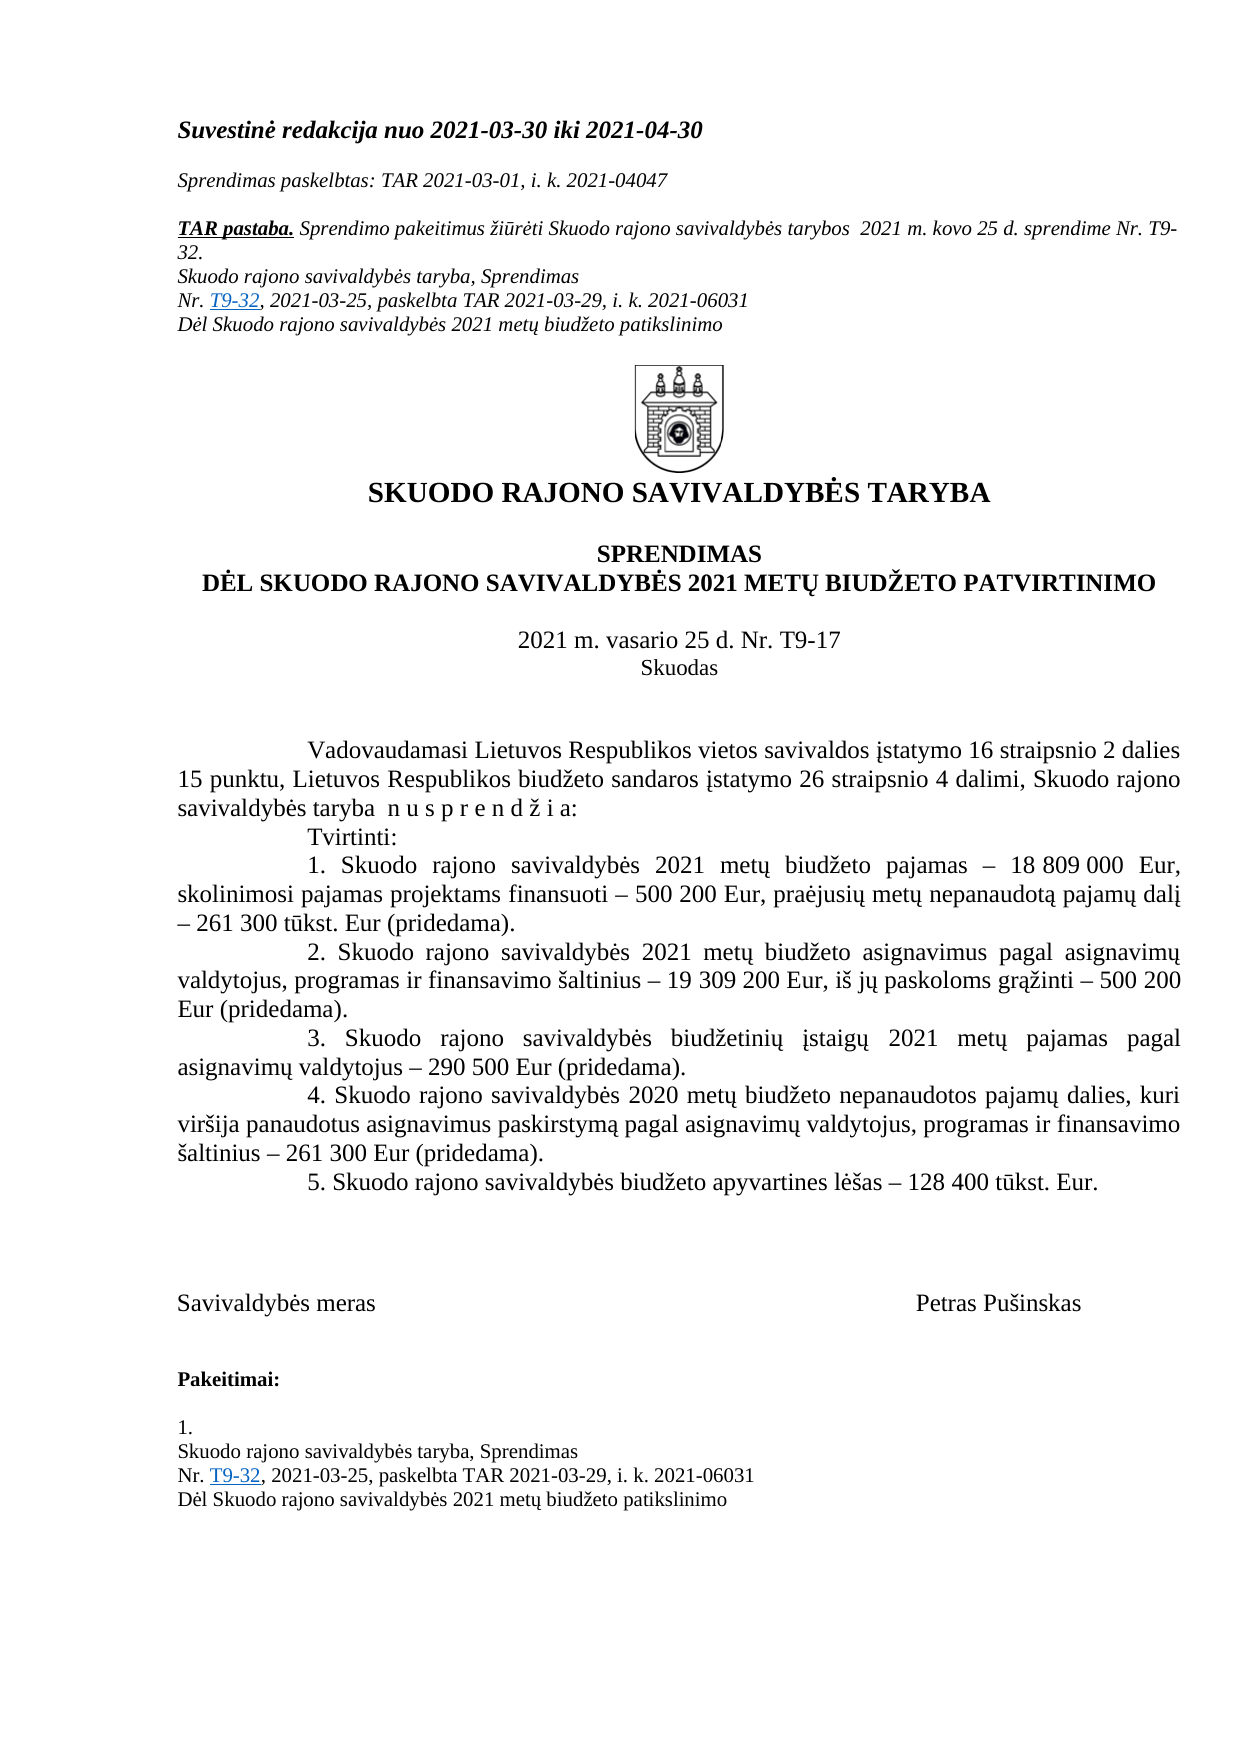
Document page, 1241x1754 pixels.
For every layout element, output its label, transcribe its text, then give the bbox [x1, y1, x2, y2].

text Dėl Skuodo rajono savivaldybės 2021 metų biudžeto patikslinimo [177, 312, 1181, 336]
text Skuodo rajono savivaldybės taryba, Sprendimas [177, 1439, 1181, 1463]
text Dėl Skuodo rajono savivaldybės 2021 metų biudžeto patikslinimo [177, 1487, 1181, 1511]
text Sprendimas paskelbtas: TAR 2021-03-01, i. k. 2021-04047 [177, 168, 1181, 192]
text 3. Skuodo rajono savivaldybės biudžetinių įstaigų 2021 metų pajamas pagal asignavimų valdytojus – 290 500 Eur (pridedama). [177, 1023, 1181, 1080]
text Suvestinė redakcija nuo 2021-03-30 iki 2021-04-30 [177, 115, 1181, 144]
text Skuodo rajono savivaldybės taryba, Sprendimas [177, 264, 1181, 288]
text SPRENDIMAS [177, 539, 1181, 568]
text Nr. T9-32, 2021-03-25, paskelbta TAR 2021-03-29, i. k. 2021-06031 [177, 288, 1181, 312]
text 1. [177, 1414, 1181, 1439]
text Pakeitimai: [177, 1366, 1181, 1391]
text 5. Skuodo rajono savivaldybės biudžeto apyvartines lėšas – 128 400 tūkst. Eur. [177, 1167, 1181, 1195]
text SKUODO RAJONO SAVIVALDYBĖS TARYBA [177, 475, 1181, 508]
text 2021 m. vasario 25 d. Nr. T9-17 [177, 625, 1181, 654]
text Tvirtinti: [177, 822, 1181, 850]
text Nr. T9-32, 2021-03-25, paskelbta TAR 2021-03-29, i. k. 2021-06031 [177, 1463, 1181, 1487]
text 1. Skuodo rajono savivaldybės 2021 metų biudžeto pajamas – 18 809 000 Eur, skolinimosi pajamas projektams finansuoti – 500 200 Eur, praėjusių metų nepanaudotą pajamų dalį – 261 300 tūkst. Eur (pridedama). [177, 850, 1181, 937]
text Savivaldybės meras Petras Pušinskas [177, 1288, 1192, 1316]
text TAR pastaba. Sprendimo pakeitimus žiūrėti Skuodo rajono savivaldybės tarybos 2021 m. kovo 25 d. sprendime Nr. T9-32. [177, 216, 1181, 264]
text DĖL SKUODO RAJONO SAVIVALDYBĖS 2021 METŲ BIUDŽETO PATVIRTINIMO [177, 568, 1181, 597]
text Vadovaudamasi Lietuvos Respublikos vietos savivaldos įstatymo 16 straipsnio 2 dalies 15 punktu, Lietuvos Respublikos biudžeto sandaros įstatymo 26 straipsnio 4 dalimi, Skuodo rajono savivaldybės taryba n u s p r e n d ž i a: [177, 735, 1181, 822]
text 4. Skuodo rajono savivaldybės 2020 metų biudžeto nepanaudotos pajamų dalies, kuri viršija panaudotus asignavimus paskirstymą pagal asignavimų valdytojus, programas ir finansavimo šaltinius – 261 300 Eur (pridedama). [177, 1080, 1181, 1167]
text 2. Skuodo rajono savivaldybės 2021 metų biudžeto asignavimus pagal asignavimų valdytojus, programas ir finansavimo šaltinius – 19 309 200 Eur, iš jų paskoloms grąžinti – 500 200 Eur (pridedama). [177, 937, 1181, 1023]
text Skuodas [177, 654, 1181, 680]
